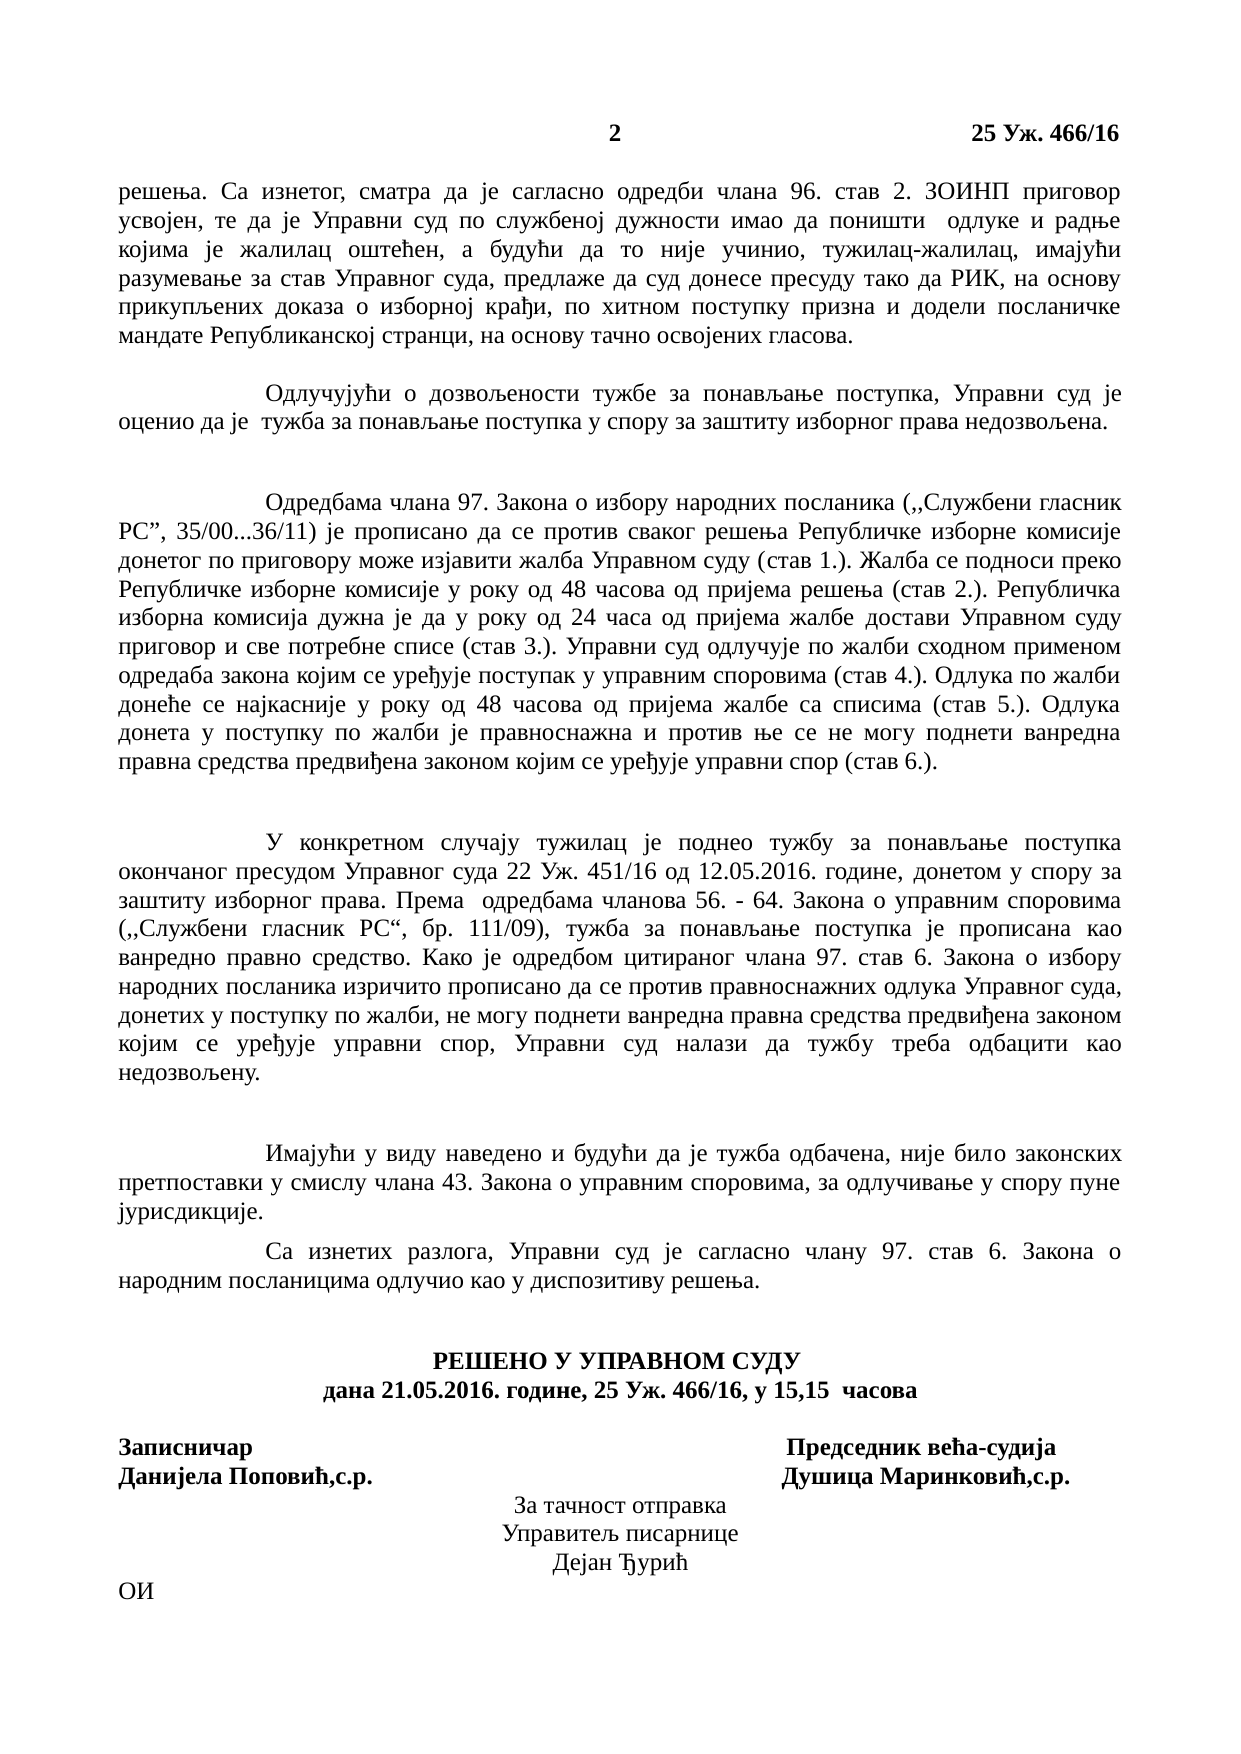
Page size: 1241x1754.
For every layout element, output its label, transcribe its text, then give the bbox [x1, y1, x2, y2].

text У конкретном случају тужилац је поднео тужбу за понављање поступка окончаног пресудом Управног суда 22 Уж. 451/16 од 12.05.2016. године, донетом у спору за заштиту изборног права. Према одредбама чланова 56. - 64. Закона о управним споровима (,,Службени гласник РС“, бр. 111/09), тужба за понављање поступка је прописана као ванредно правно средство. Како је одредбом цитираног члана 97. став 6. Закона о избору народних посланика изричито прописано да се против правноснажних одлука Управног суда, донетих у поступку по жалби, не могу поднети ванредна правна средства предвиђена законом којим се уређује управни спор, Управни суд налази да тужбу треба одбацити као недозвољену. [118, 827, 1122, 1086]
text решења. Са изнетог, сматра да је сагласно одредби члана 96. став 2. ЗОИНП приговор усвојен, те да је Управни суд по службеној дужности имао да поништи одлуке и радње којима је жалилац оштећен, а будући да то није учинио, тужилац-жалилац, имајући разумевање за став Управног суда, предлаже да суд донесе пресуду тако да РИК, на основу прикупљених доказа о изборној крађи, по хитном поступку призна и додели посланичке мандате Републиканској странци, на основу тачно освојених гласова. [118, 176, 1122, 349]
text Управитељ писарнице [118, 1518, 1122, 1547]
text Имајући у виду наведено и будући да је тужба одбачена, није билo законских претпоставки у смислу члана 43. Закона о управним споровима, за одлучивање у спору пуне јурисдикције. [118, 1138, 1122, 1224]
text Записничар Председник већа-судија [118, 1432, 1122, 1461]
text РЕШЕНО У УПРАВНОМ СУДУ [118, 1346, 1122, 1375]
text дана 21.05.2016. године, 25 Уж. 466/16, у 15,15 часова [118, 1375, 1122, 1403]
text Са изнетих разлога, Управни суд је сагласно члану 97. став 6. Закона о народним посланицима одлучио као у диспозитиву решења. [118, 1236, 1122, 1294]
text Одредбама члана 97. Закона о избору народних посланика (,,Службени гласник РС”, 35/00...36/11) je прописано да се против сваког решења Републичке изборне комисије донетог по приговору може изјавити жалба Управном суду (став 1.). Жалба се подноси преко Републичке изборне комисије у року од 48 часова од пријема решења (став 2.). Републичка изборна комисија дужна је да у року од 24 часа од пријема жалбе достави Управном суду приговор и све потребне списе (став 3.). Управни суд одлучује по жалби сходном применом одредаба закона којим се уређује поступак у управним споровима (став 4.). Одлука по жалби донеће се најкасније у року од 48 часова од пријема жалбе са списима (став 5.). Одлука донета у поступку по жалби је правноснажна и против ње се не могу поднети ванредна правна средства предвиђена законом којим се уређује управни спор (став 6.). [118, 487, 1122, 775]
text Одлучујући о дозвољености тужбе за понављање поступка, Управни суд је оценио да је тужба за понављање поступка у спору за заштиту изборног права недозвољена. [118, 378, 1122, 435]
text За тачност отправка [118, 1490, 1122, 1518]
text ОИ [118, 1576, 1122, 1605]
text Дејан Ђурић [118, 1547, 1122, 1576]
text Данијела Поповић,с.р. Душица Маринковић,с.р. [118, 1461, 1122, 1490]
